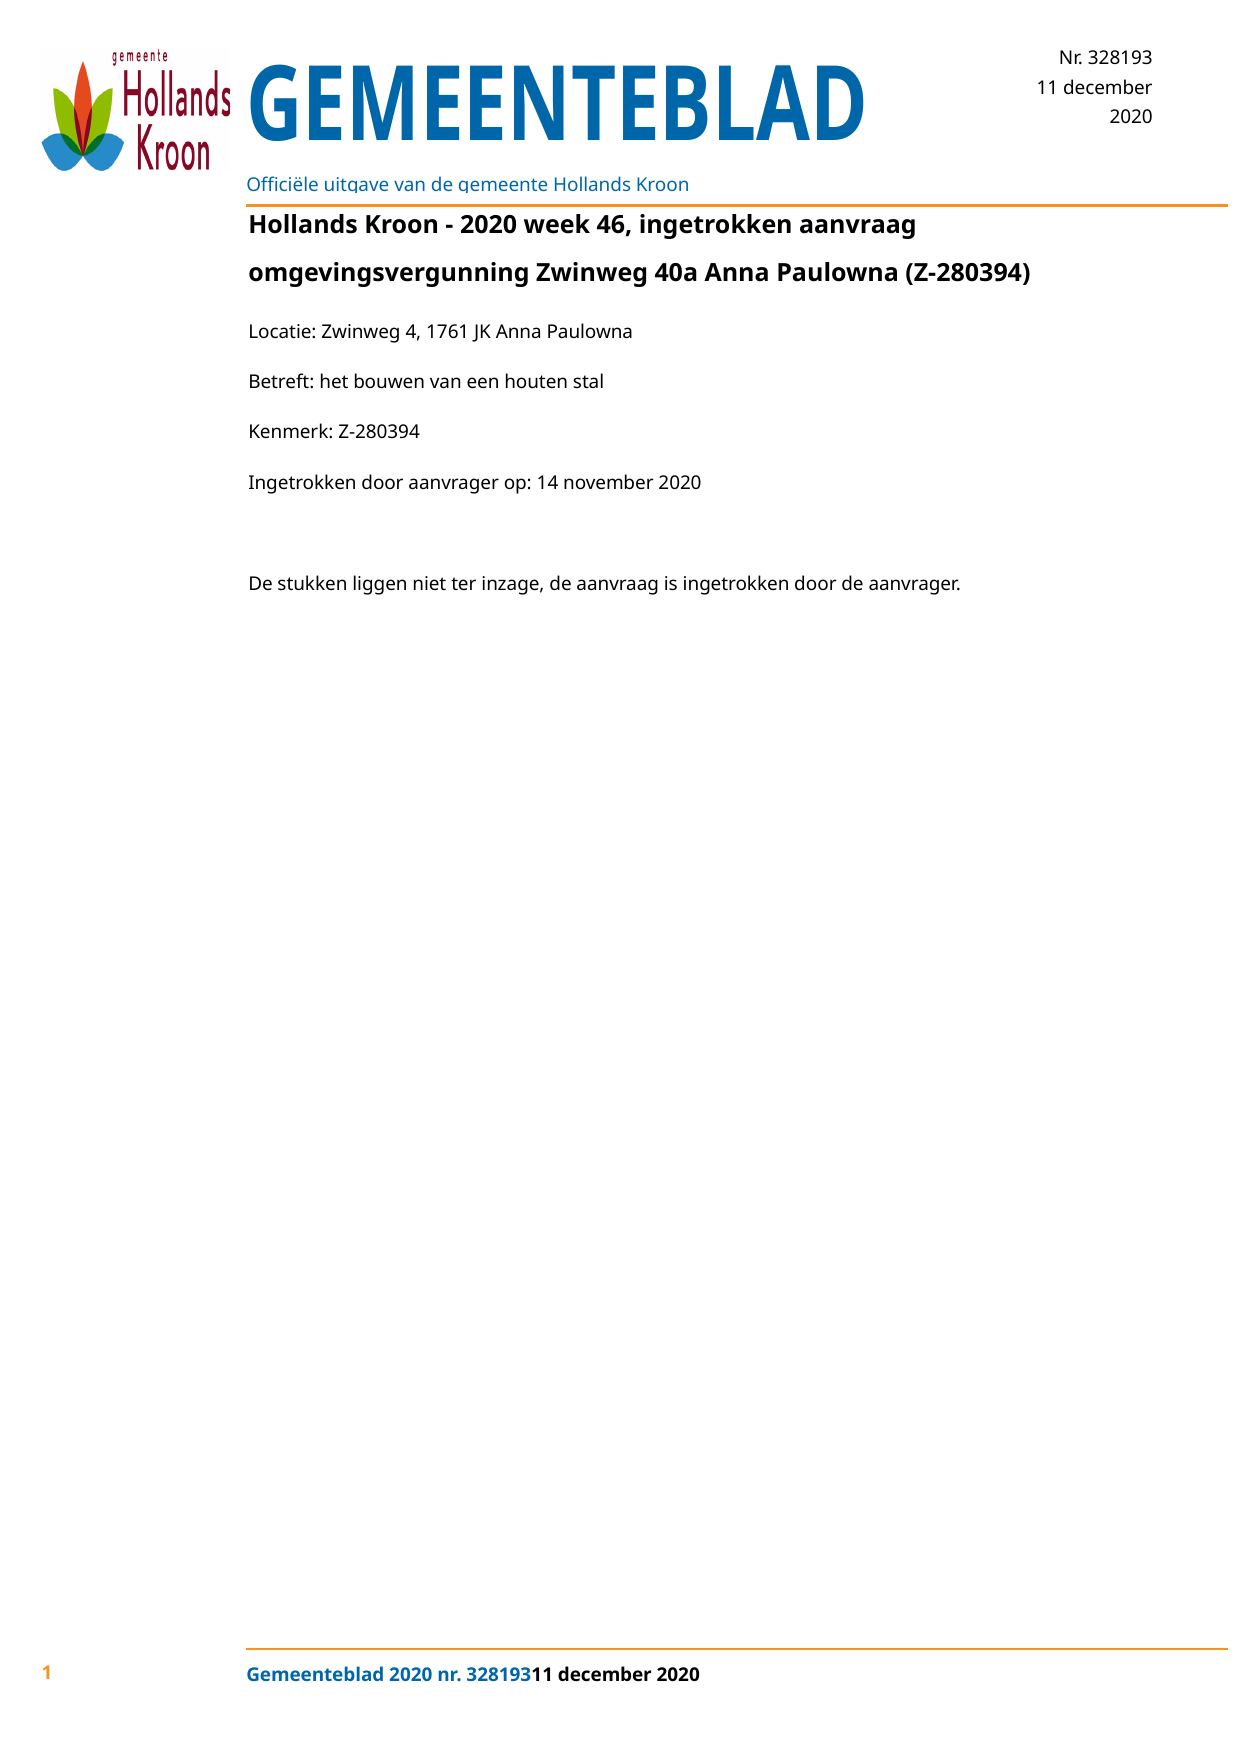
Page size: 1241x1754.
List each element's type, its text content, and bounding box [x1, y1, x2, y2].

picture [41, 47, 231, 172]
text Locatie: Zwinweg 4, 1761 JK Anna Paulowna [248, 318, 1152, 344]
text Kenmerk: Z-280394 [248, 419, 1152, 444]
text De stukken liggen niet ter inzage, de aanvraag is ingetrokken door de aanvrager. [248, 570, 1152, 596]
text Betreft: het bouwen van een houten stal [248, 368, 1152, 394]
text Hollands Kroon - 2020 week 46, ingetrokken aanvraag omgevingsvergunning Zwinweg 40a Anna Paulowna (Z-280394) [248, 207, 1152, 288]
text Ingetrokken door aanvrager op: 14 november 2020 [248, 469, 1152, 495]
